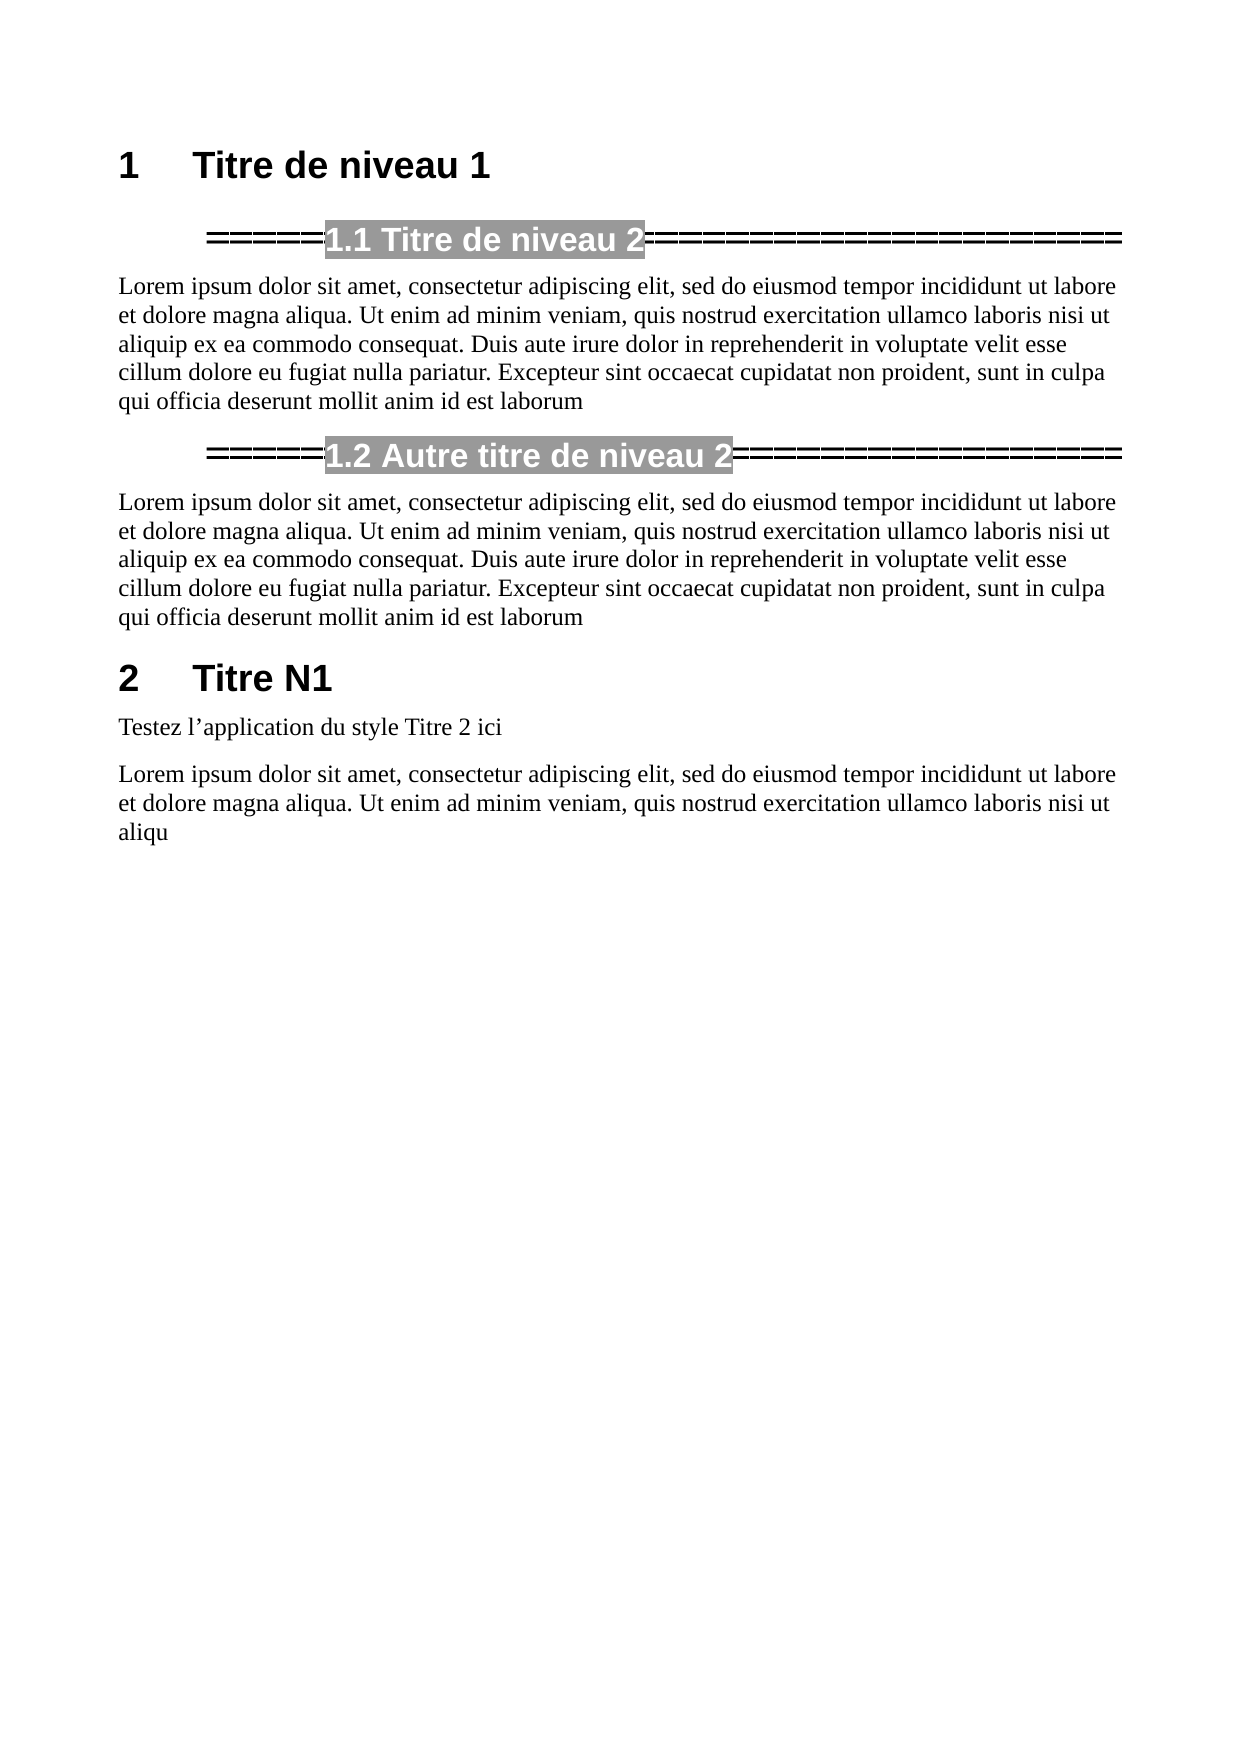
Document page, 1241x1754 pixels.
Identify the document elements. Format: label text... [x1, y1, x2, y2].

text Lorem ipsum dolor sit amet, consectetur adipiscing elit, sed do eiusmod tempor incididunt ut labore et dolore magna aliqua. Ut enim ad minim veniam, quis nostrud exercitation ullamco laboris nisi ut aliqu [118, 759, 1122, 846]
subtitle Titre de niveau 2 [645, 220, 1122, 259]
subtitle Titre N1 [118, 656, 1122, 699]
text Lorem ipsum dolor sit amet, consectetur adipiscing elit, sed do eiusmod tempor incididunt ut labore et dolore magna aliqua. Ut enim ad minim veniam, quis nostrud exercitation ullamco laboris nisi ut aliquip ex ea commodo consequat. Duis aute irure dolor in reprehenderit in voluptate velit esse cillum dolore eu fugiat nulla pariatur. Excepteur sint occaecat cupidatat non proident, sunt in culpa qui officia deserunt mollit anim id est laborum [118, 487, 1122, 631]
text Lorem ipsum dolor sit amet, consectetur adipiscing elit, sed do eiusmod tempor incididunt ut labore et dolore magna aliqua. Ut enim ad minim veniam, quis nostrud exercitation ullamco laboris nisi ut aliquip ex ea commodo consequat. Duis aute irure dolor in reprehenderit in voluptate velit esse cillum dolore eu fugiat nulla pariatur. Excepteur sint occaecat cupidatat non proident, sunt in culpa qui officia deserunt mollit anim id est laborum [118, 271, 1122, 415]
subtitle Titre de niveau 2 [207, 220, 325, 259]
subtitle Titre de niveau 1 [118, 143, 1122, 187]
subtitle Autre titre de niveau 2 [207, 436, 325, 474]
subtitle Autre titre de niveau 2 [733, 436, 1122, 474]
text Testez l’application du style Titre 2 ici [118, 712, 1122, 741]
